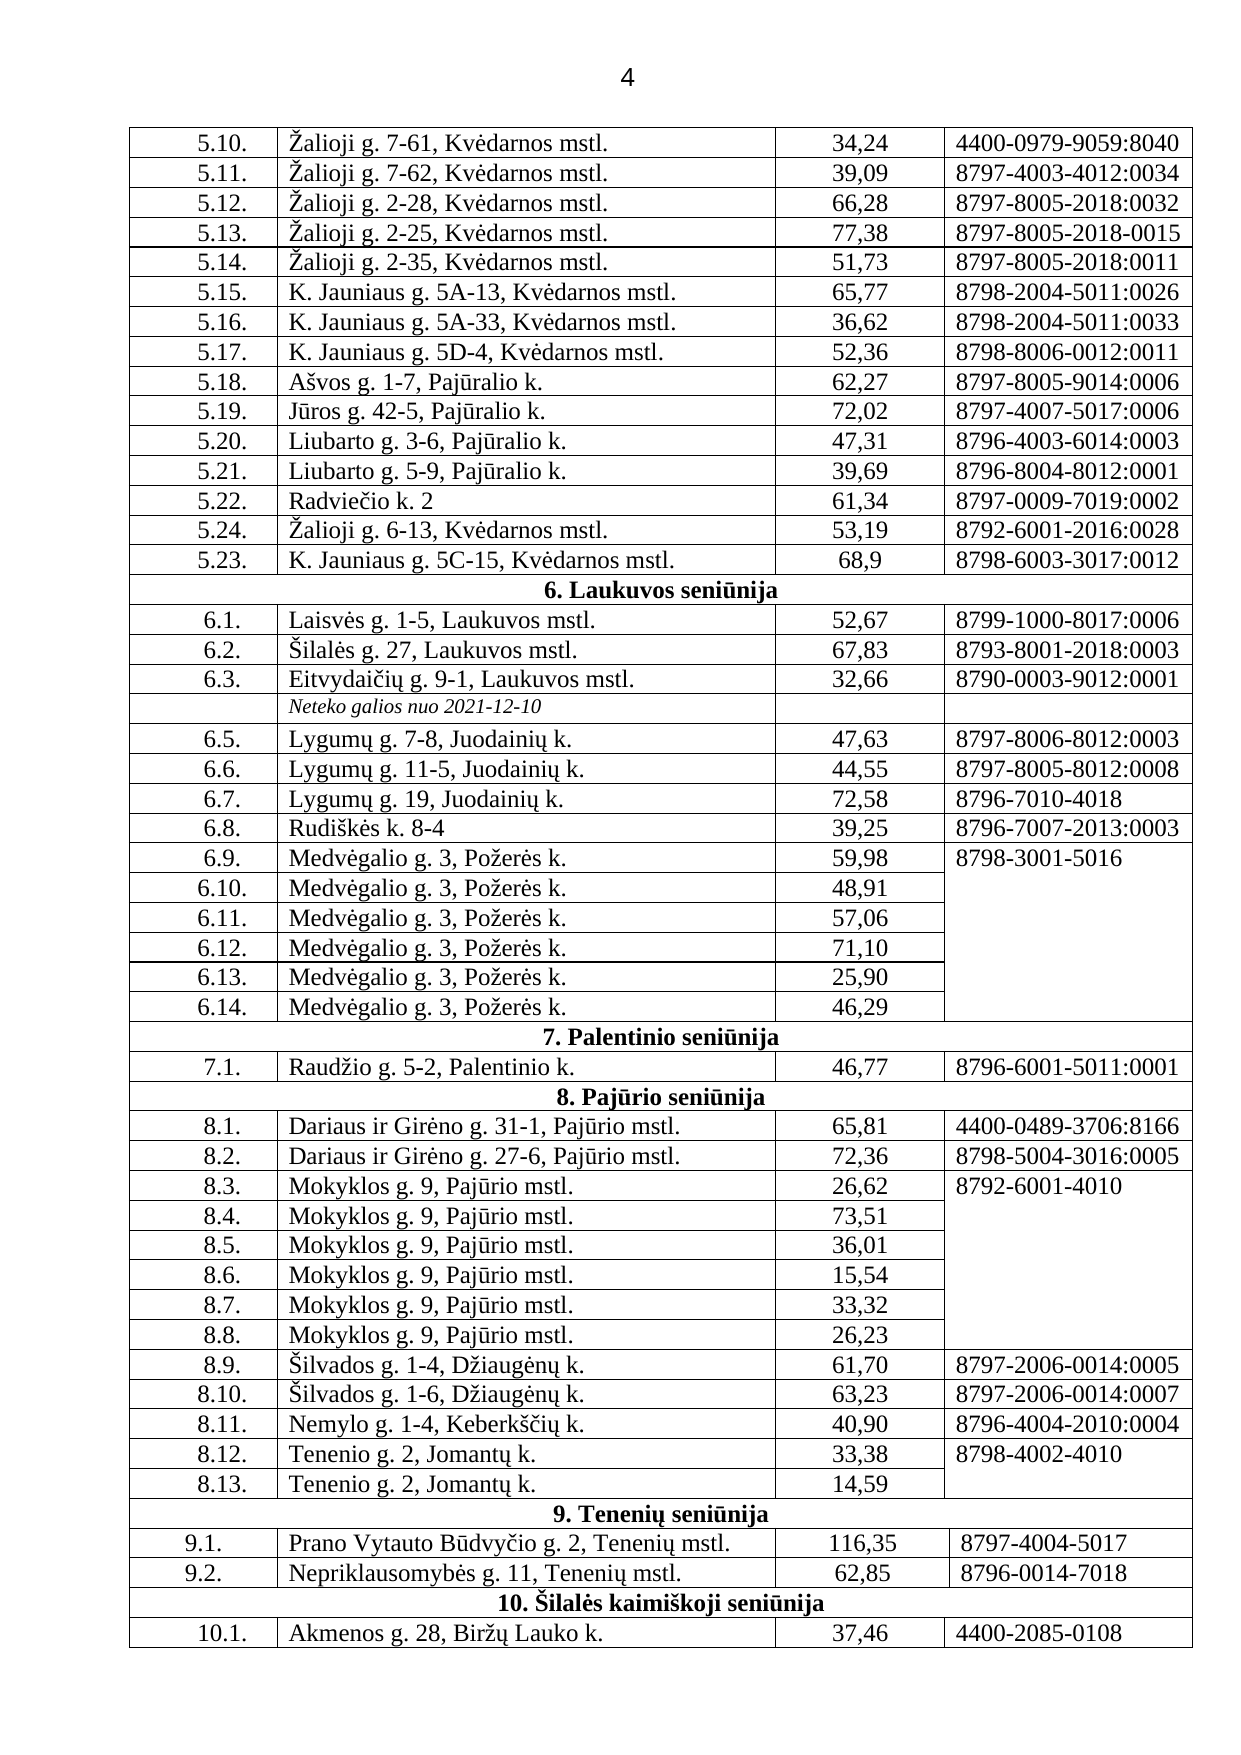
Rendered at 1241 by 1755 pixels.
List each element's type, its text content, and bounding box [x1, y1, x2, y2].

table_cell 7.1. [130, 1052, 277, 1081]
table_cell 9. Tenenių seniūnija [130, 1499, 1192, 1527]
table_cell Lygumų g. 7-8, Juodainių k. [278, 724, 775, 753]
table_cell 8797-4004-5017 [950, 1529, 1192, 1557]
table_cell 6.11. [130, 903, 277, 932]
table_cell 62,27 [776, 367, 944, 395]
table_cell 33,38 [776, 1439, 944, 1468]
table_cell 6.13. [130, 963, 277, 991]
table_cell 8797-8005-2018:0011 [945, 248, 1192, 276]
table_cell 8796-7007-2013:0003 [945, 814, 1192, 842]
table_cell 8.5. [130, 1231, 277, 1259]
table_cell 8799-1000-8017:0006 [945, 605, 1192, 634]
table_cell 4400-0489-3706:8166 [945, 1111, 1192, 1140]
table_cell Nepriklausomybės g. 11, Tenenių mstl. [278, 1558, 775, 1587]
table_cell 8797-4003-4012:0034 [945, 158, 1192, 187]
table_cell Medvėgalio g. 3, Požerės k. [278, 963, 775, 991]
table_cell 72,02 [776, 396, 944, 425]
table_cell Žalioji g. 2-28, Kvėdarnos mstl. [278, 188, 775, 217]
table_cell 8796-4004-2010:0004 [945, 1409, 1192, 1438]
table_cell 6.1. [130, 605, 277, 634]
table_cell 8.10. [130, 1380, 277, 1408]
table_cell Žalioji g. 2-25, Kvėdarnos mstl. [278, 218, 775, 246]
table_cell 8.8. [130, 1320, 277, 1349]
table_cell 6.14. [130, 992, 277, 1021]
table_cell 53,19 [776, 516, 944, 544]
table_cell 44,55 [776, 754, 944, 783]
table_cell Medvėgalio g. 3, Požerės k. [278, 843, 775, 872]
table_cell 8796-6001-5011:0001 [945, 1052, 1192, 1081]
table_cell 36,62 [776, 307, 944, 336]
table_cell Tenenio g. 2, Jomantų k. [278, 1469, 775, 1498]
table_cell Žalioji g. 7-61, Kvėdarnos mstl. [278, 128, 775, 157]
table_cell 6.2. [130, 635, 277, 663]
table_cell 8.11. [130, 1409, 277, 1438]
table_cell 32,66 [776, 665, 944, 693]
table_cell 48,91 [776, 873, 944, 902]
table_cell 8798-2004-5011:0026 [945, 277, 1192, 306]
table_cell [776, 694, 944, 723]
table_cell Prano Vytauto Būdvyčio g. 2, Tenenių mstl. [278, 1529, 775, 1557]
table_cell 57,06 [776, 903, 944, 932]
table_cell 8796-0014-7018 [950, 1558, 1192, 1587]
table_cell 8797-2006-0014:0007 [945, 1380, 1192, 1408]
table_cell 8.9. [130, 1350, 277, 1378]
table_cell 39,25 [776, 814, 944, 842]
table_cell 4400-0979-9059:8040 [945, 128, 1192, 157]
table_cell 63,23 [776, 1380, 944, 1408]
table_cell 26,23 [776, 1320, 944, 1349]
table_cell 5.14. [130, 248, 277, 276]
table_cell Tenenio g. 2, Jomantų k. [278, 1439, 775, 1468]
table_cell 37,46 [776, 1618, 944, 1647]
table_cell Žalioji g. 2-35, Kvėdarnos mstl. [278, 248, 775, 276]
table_cell Ašvos g. 1-7, Pajūralio k. [278, 367, 775, 395]
table_cell 26,62 [776, 1171, 944, 1200]
table_cell K. Jauniaus g. 5A-33, Kvėdarnos mstl. [278, 307, 775, 336]
table_cell 65,81 [776, 1111, 944, 1140]
table_cell Mokyklos g. 9, Pajūrio mstl. [278, 1260, 775, 1289]
table_cell 73,51 [776, 1201, 944, 1229]
table_cell 8796-4003-6014:0003 [945, 426, 1192, 455]
table_cell 8792-6001-2016:0028 [945, 516, 1192, 544]
table_cell Medvėgalio g. 3, Požerės k. [278, 903, 775, 932]
table_cell Šilvados g. 1-4, Džiaugėnų k. [278, 1350, 775, 1378]
table_cell K. Jauniaus g. 5D-4, Kvėdarnos mstl. [278, 337, 775, 366]
table_cell 34,24 [776, 128, 944, 157]
table_cell 8.2. [130, 1141, 277, 1170]
table_cell 68,9 [776, 545, 944, 574]
table_cell 8792-6001-4010 [945, 1171, 1192, 1349]
table_cell 5.20. [130, 426, 277, 455]
table_cell 15,54 [776, 1260, 944, 1289]
table_cell 40,90 [776, 1409, 944, 1438]
table_cell 39,09 [776, 158, 944, 187]
table_cell 8.7. [130, 1290, 277, 1319]
table_cell K. Jauniaus g. 5C-15, Kvėdarnos mstl. [278, 545, 775, 574]
table_cell Dariaus ir Girėno g. 27-6, Pajūrio mstl. [278, 1141, 775, 1170]
table_cell 8797-8006-8012:0003 [945, 724, 1192, 753]
table_cell 72,36 [776, 1141, 944, 1170]
table_cell 72,58 [776, 784, 944, 812]
table_cell 5.11. [130, 158, 277, 187]
table_cell 8.3. [130, 1171, 277, 1200]
table_cell Mokyklos g. 9, Pajūrio mstl. [278, 1290, 775, 1319]
table_cell 8798-8006-0012:0011 [945, 337, 1192, 366]
table_cell 8.4. [130, 1201, 277, 1229]
table_cell 8.12. [130, 1439, 277, 1468]
table_cell Mokyklos g. 9, Pajūrio mstl. [278, 1320, 775, 1349]
table_cell 10.1. [130, 1618, 277, 1647]
table_cell 5.13. [130, 218, 277, 246]
table_cell 6.12. [130, 933, 277, 961]
table_cell 6.6. [130, 754, 277, 783]
table_cell Medvėgalio g. 3, Požerės k. [278, 992, 775, 1021]
table_cell Mokyklos g. 9, Pajūrio mstl. [278, 1171, 775, 1200]
table_cell 5.17. [130, 337, 277, 366]
table_cell 8798-6003-3017:0012 [945, 545, 1192, 574]
table_cell 71,10 [776, 933, 944, 961]
table_cell Liubarto g. 5-9, Pajūralio k. [278, 456, 775, 485]
table_cell 8797-2006-0014:0005 [945, 1350, 1192, 1378]
table_cell 8790-0003-9012:0001 [945, 665, 1192, 693]
table_cell 8796-7010-4018 [945, 784, 1192, 812]
table_cell 47,63 [776, 724, 944, 753]
table_cell 5.24. [130, 516, 277, 544]
table_cell 8.13. [130, 1469, 277, 1498]
table_cell 8797-8005-9014:0006 [945, 367, 1192, 395]
table_cell 46,29 [776, 992, 944, 1021]
table_cell 8793-8001-2018:0003 [945, 635, 1192, 663]
table_cell Nemylo g. 1-4, Keberkščių k. [278, 1409, 775, 1438]
table_cell Dariaus ir Girėno g. 31-1, Pajūrio mstl. [278, 1111, 775, 1140]
table_cell 6.5. [130, 724, 277, 753]
table_cell 6.8. [130, 814, 277, 842]
table_cell 61,70 [776, 1350, 944, 1378]
table_cell Eitvydaičių g. 9-1, Laukuvos mstl. [278, 665, 775, 693]
table_cell 7. Palentinio seniūnija [130, 1022, 1192, 1051]
table_cell 6. Laukuvos seniūnija [130, 575, 1192, 604]
table_cell 8798-2004-5011:0033 [945, 307, 1192, 336]
table_cell 66,28 [776, 188, 944, 217]
table_cell 59,98 [776, 843, 944, 872]
table_cell 8798-4002-4010 [945, 1439, 1192, 1498]
table_cell Mokyklos g. 9, Pajūrio mstl. [278, 1231, 775, 1259]
table_cell 52,67 [776, 605, 944, 634]
table_cell 39,69 [776, 456, 944, 485]
table_cell Laisvės g. 1-5, Laukuvos mstl. [278, 605, 775, 634]
table_cell Raudžio g. 5-2, Palentinio k. [278, 1052, 775, 1081]
table_cell Neteko galios nuo 2021-12-10 [278, 694, 775, 723]
table_cell Lygumų g. 19, Juodainių k. [278, 784, 775, 812]
table_cell Mokyklos g. 9, Pajūrio mstl. [278, 1201, 775, 1229]
table_cell 52,36 [776, 337, 944, 366]
table_cell 61,34 [776, 486, 944, 514]
table_cell 6.9. [130, 843, 277, 872]
table_cell 36,01 [776, 1231, 944, 1259]
table_cell 6.3. [130, 665, 277, 693]
table_cell 46,77 [776, 1052, 944, 1081]
table_cell 10. Šilalės kaimiškoji seniūnija [130, 1588, 1192, 1617]
table_cell 9.1. [130, 1529, 277, 1557]
table_cell 8797-0009-7019:0002 [945, 486, 1192, 514]
table_cell Jūros g. 42-5, Pajūralio k. [278, 396, 775, 425]
table_cell 9.2. [130, 1558, 277, 1587]
table_cell 5.12. [130, 188, 277, 217]
table_cell 8798-3001-5016 [945, 843, 1192, 1021]
table_cell 8797-8005-2018-0015 [945, 218, 1192, 246]
table_cell 67,83 [776, 635, 944, 663]
table_cell 47,31 [776, 426, 944, 455]
table_cell 5.19. [130, 396, 277, 425]
table_cell Rudiškės k. 8-4 [278, 814, 775, 842]
table_cell 6.7. [130, 784, 277, 812]
table_cell 14,59 [776, 1469, 944, 1498]
table_cell 8. Pajūrio seniūnija [130, 1082, 1192, 1110]
table_cell 5.10. [130, 128, 277, 157]
table_cell Akmenos g. 28, Biržų Lauko k. [278, 1618, 775, 1647]
table_cell 8796-8004-8012:0001 [945, 456, 1192, 485]
table_cell Liubarto g. 3-6, Pajūralio k. [278, 426, 775, 455]
table_cell 4400-2085-0108 [945, 1618, 1192, 1647]
table_cell 25,90 [776, 963, 944, 991]
table_cell Medvėgalio g. 3, Požerės k. [278, 873, 775, 902]
table_cell 6.10. [130, 873, 277, 902]
table_cell 8797-8005-8012:0008 [945, 754, 1192, 783]
table_cell 77,38 [776, 218, 944, 246]
table_cell Radviečio k. 2 [278, 486, 775, 514]
table_cell 51,73 [776, 248, 944, 276]
table_cell 5.18. [130, 367, 277, 395]
table_cell 8798-5004-3016:0005 [945, 1141, 1192, 1170]
table_cell 8797-4007-5017:0006 [945, 396, 1192, 425]
table_cell Žalioji g. 6-13, Kvėdarnos mstl. [278, 516, 775, 544]
table_cell 8.6. [130, 1260, 277, 1289]
table_cell Šilalės g. 27, Laukuvos mstl. [278, 635, 775, 663]
table_cell 5.21. [130, 456, 277, 485]
table_cell 8797-8005-2018:0032 [945, 188, 1192, 217]
table_cell K. Jauniaus g. 5A-13, Kvėdarnos mstl. [278, 277, 775, 306]
table_cell 8.1. [130, 1111, 277, 1140]
table_cell [945, 694, 1192, 723]
table_cell 116,35 [776, 1529, 949, 1557]
table_cell 5.22. [130, 486, 277, 514]
table_cell Medvėgalio g. 3, Požerės k. [278, 933, 775, 961]
table_cell 5.16. [130, 307, 277, 336]
table_cell Žalioji g. 7-62, Kvėdarnos mstl. [278, 158, 775, 187]
table_cell 65,77 [776, 277, 944, 306]
table_cell Šilvados g. 1-6, Džiaugėnų k. [278, 1380, 775, 1408]
table_cell 33,32 [776, 1290, 944, 1319]
table_cell Lygumų g. 11-5, Juodainių k. [278, 754, 775, 783]
table_cell [130, 694, 277, 723]
table_cell 5.15. [130, 277, 277, 306]
table_cell 62,85 [776, 1558, 949, 1587]
table_cell 5.23. [130, 545, 277, 574]
